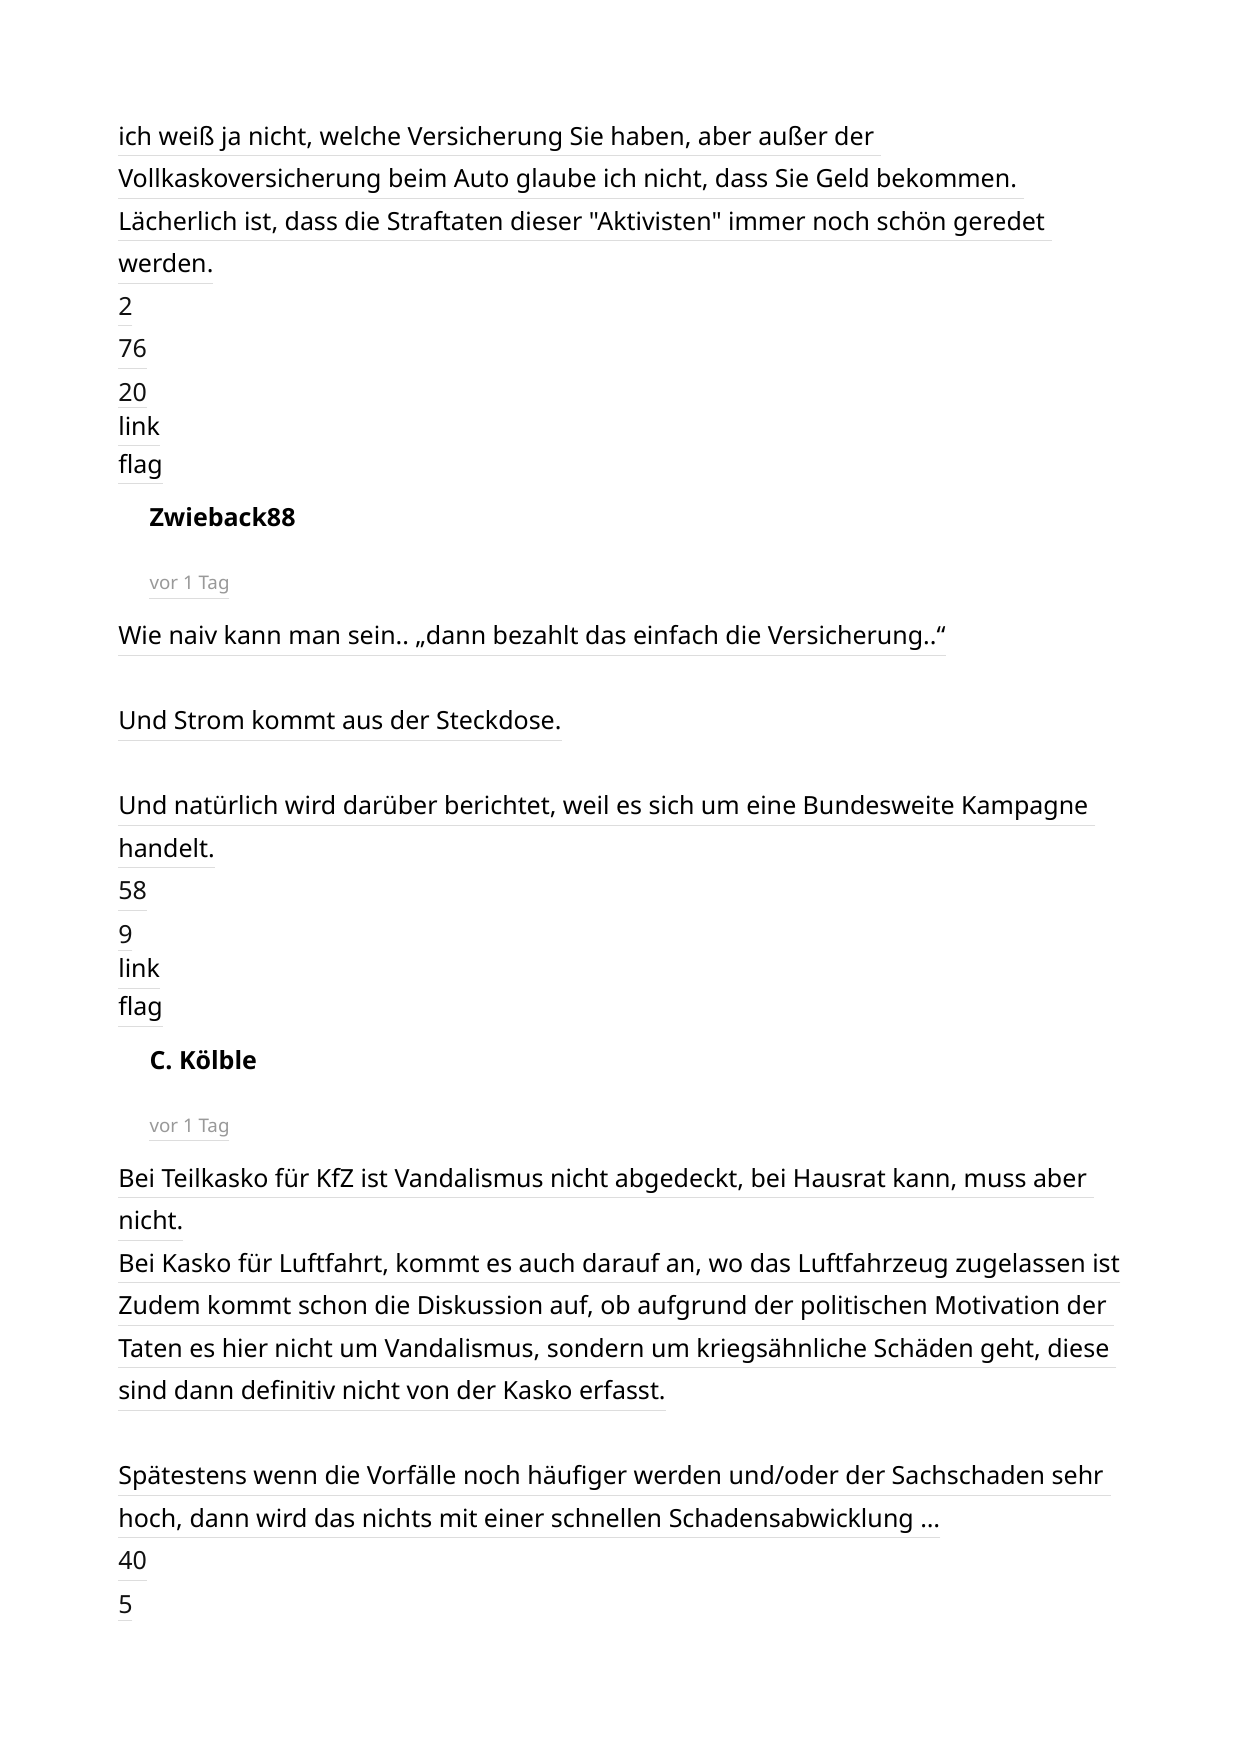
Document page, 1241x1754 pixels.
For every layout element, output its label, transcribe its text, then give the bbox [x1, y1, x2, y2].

text 20 [118, 373, 1122, 408]
text flag [118, 989, 1122, 1027]
text flag [118, 446, 1122, 484]
text 5 [118, 1585, 1122, 1621]
text 9 [118, 916, 1122, 951]
text 40 [118, 1543, 1122, 1581]
text Bei Teilkasko für KfZ ist Vandalismus nicht abgedeckt, bei Hausrat kann, muss aber nicht. Bei Kasko für Luftfahrt, kommt es auch darauf an, wo das Luftfahrzeug zugelassen ist Zudem kommt schon die Diskussion auf, ob aufgrund der politischen Motivation der Taten es hier nicht um Vandalismus, sondern um kriegsähnliche Schäden geht, diese sind dann definitiv nicht von der Kasko erfasst. Spätestens wenn die Vorfälle noch häufiger werden und/oder der Sachschaden sehr hoch, dann wird das nichts mit einer schnellen Schadensabwicklung … [118, 1160, 1122, 1538]
text Wie naiv kann man sein.. „dann bezahlt das einfach die Versicherung..“ Und Strom kommt aus der Steckdose. Und natürlich wird darüber berichtet, weil es sich um eine Bundesweite Kampagne handelt. [118, 618, 1122, 868]
text 2 [118, 288, 1122, 326]
text link [118, 951, 1122, 989]
text vor 1 Tag [149, 1112, 1117, 1141]
text ich weiß ja nicht, welche Versicherung Sie haben, aber außer der Vollkaskoversicherung beim Auto glaube ich nicht, dass Sie Geld bekommen. Lächerlich ist, dass die Straftaten dieser "Aktivisten" immer noch schön geredet werden. [118, 118, 1122, 284]
text Zwieback88 [149, 500, 1122, 534]
text 76 [118, 331, 1122, 369]
text 58 [118, 873, 1122, 911]
text C. Kölble [149, 1042, 1122, 1077]
text vor 1 Tag [149, 569, 1117, 599]
text link [118, 408, 1122, 446]
